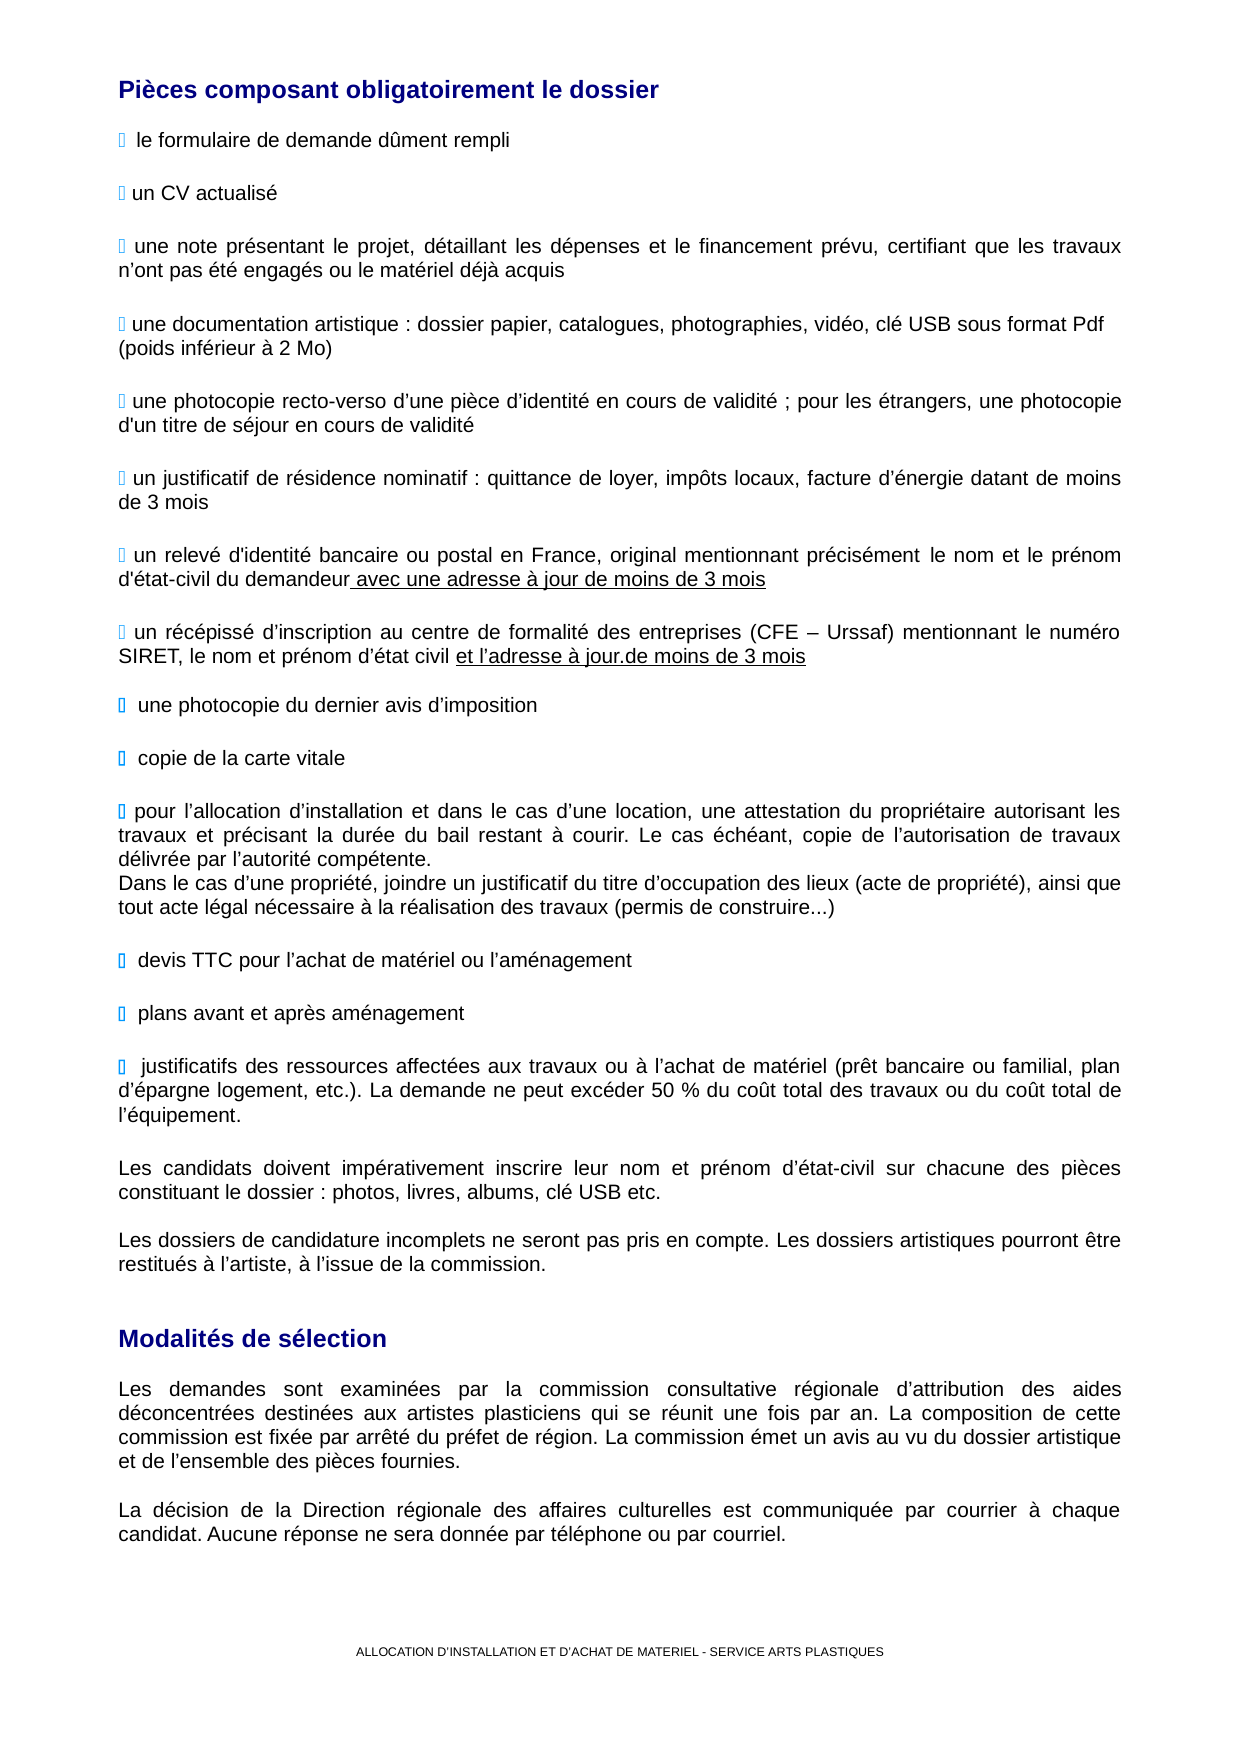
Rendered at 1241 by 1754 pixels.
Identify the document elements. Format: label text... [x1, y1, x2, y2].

text  un relevé d'identité bancaire ou postal en France, original mentionnant précisément le nom et le prénom d'état-civil du demandeur avec une adresse à jour de moins de 3 mois [118, 543, 1122, 591]
text Les dossiers de candidature incomplets ne seront pas pris en compte. Les dossiers artistiques pourront être restitués à l’artiste, à l’issue de la commission. [118, 1228, 1122, 1276]
text  pour l’allocation d’installation et dans le cas d’une location, une attestation du propriétaire autorisant les travaux et précisant la durée du bail restant à courir. Le cas échéant, copie de l’autorisation de travaux délivrée par l’autorité compétente. [118, 799, 1122, 871]
text  devis TTC pour l’achat de matériel ou l’aménagement [118, 948, 1122, 972]
text  copie de la carte vitale [118, 746, 1122, 770]
text  un récépissé d’inscription au centre de formalité des entreprises (CFE – Urssaf) mentionnant le numéro SIRET, le nom et prénom d’état civil et l’adresse à jour.de moins de 3 mois [118, 620, 1122, 668]
text  une photocopie du dernier avis d’imposition [118, 692, 1122, 717]
text  un justificatif de résidence nominatif : quittance de loyer, impôts locaux, facture d’énergie datant de moins de 3 mois [118, 466, 1122, 514]
text  justificatifs des ressources affectées aux travaux ou à l’achat de matériel (prêt bancaire ou familial, plan d’épargne logement, etc.). La demande ne peut excéder 50 % du coût total des travaux ou du coût total de l’équipement. [118, 1054, 1122, 1127]
text  une photocopie recto-verso d’une pièce d’identité en cours de validité ; pour les étrangers, une photocopie d'un titre de séjour en cours de validité [118, 389, 1122, 437]
text Pièces composant obligatoirement le dossier [118, 75, 1122, 104]
text Modalités de sélection [118, 1324, 1122, 1353]
text  un CV actualisé [118, 181, 1122, 205]
text Les demandes sont examinées par la commission consultative régionale d’attribution des aides déconcentrées destinées aux artistes plasticiens qui se réunit une fois par an. La composition de cette commission est fixée par arrêté du préfet de région. La commission émet un avis au vu du dossier artistique et de l’ensemble des pièces fournies. [118, 1377, 1122, 1473]
text La décision de la Direction régionale des affaires culturelles est communiquée par courrier à chaque candidat. Aucune réponse ne sera donnée par téléphone ou par courriel. [118, 1497, 1122, 1546]
text  une documentation artistique : dossier papier, catalogues, photographies, vidéo, clé USB sous format Pdf (poids inférieur à 2 Mo) [118, 312, 1122, 360]
text  une note présentant le projet, détaillant les dépenses et le financement prévu, certifiant que les travaux n’ont pas été engagés ou le matériel déjà acquis [118, 234, 1122, 282]
text Dans le cas d’une propriété, joindre un justificatif du titre d’occupation des lieux (acte de propriété), ainsi que tout acte légal nécessaire à la réalisation des travaux (permis de construire...) [118, 871, 1122, 919]
text Les candidats doivent impérativement inscrire leur nom et prénom d’état-civil sur chacune des pièces constituant le dossier : photos, livres, albums, clé USB etc. [118, 1156, 1122, 1204]
text  plans avant et après aménagement [118, 1001, 1122, 1025]
text  le formulaire de demande dûment rempli [118, 128, 1122, 152]
